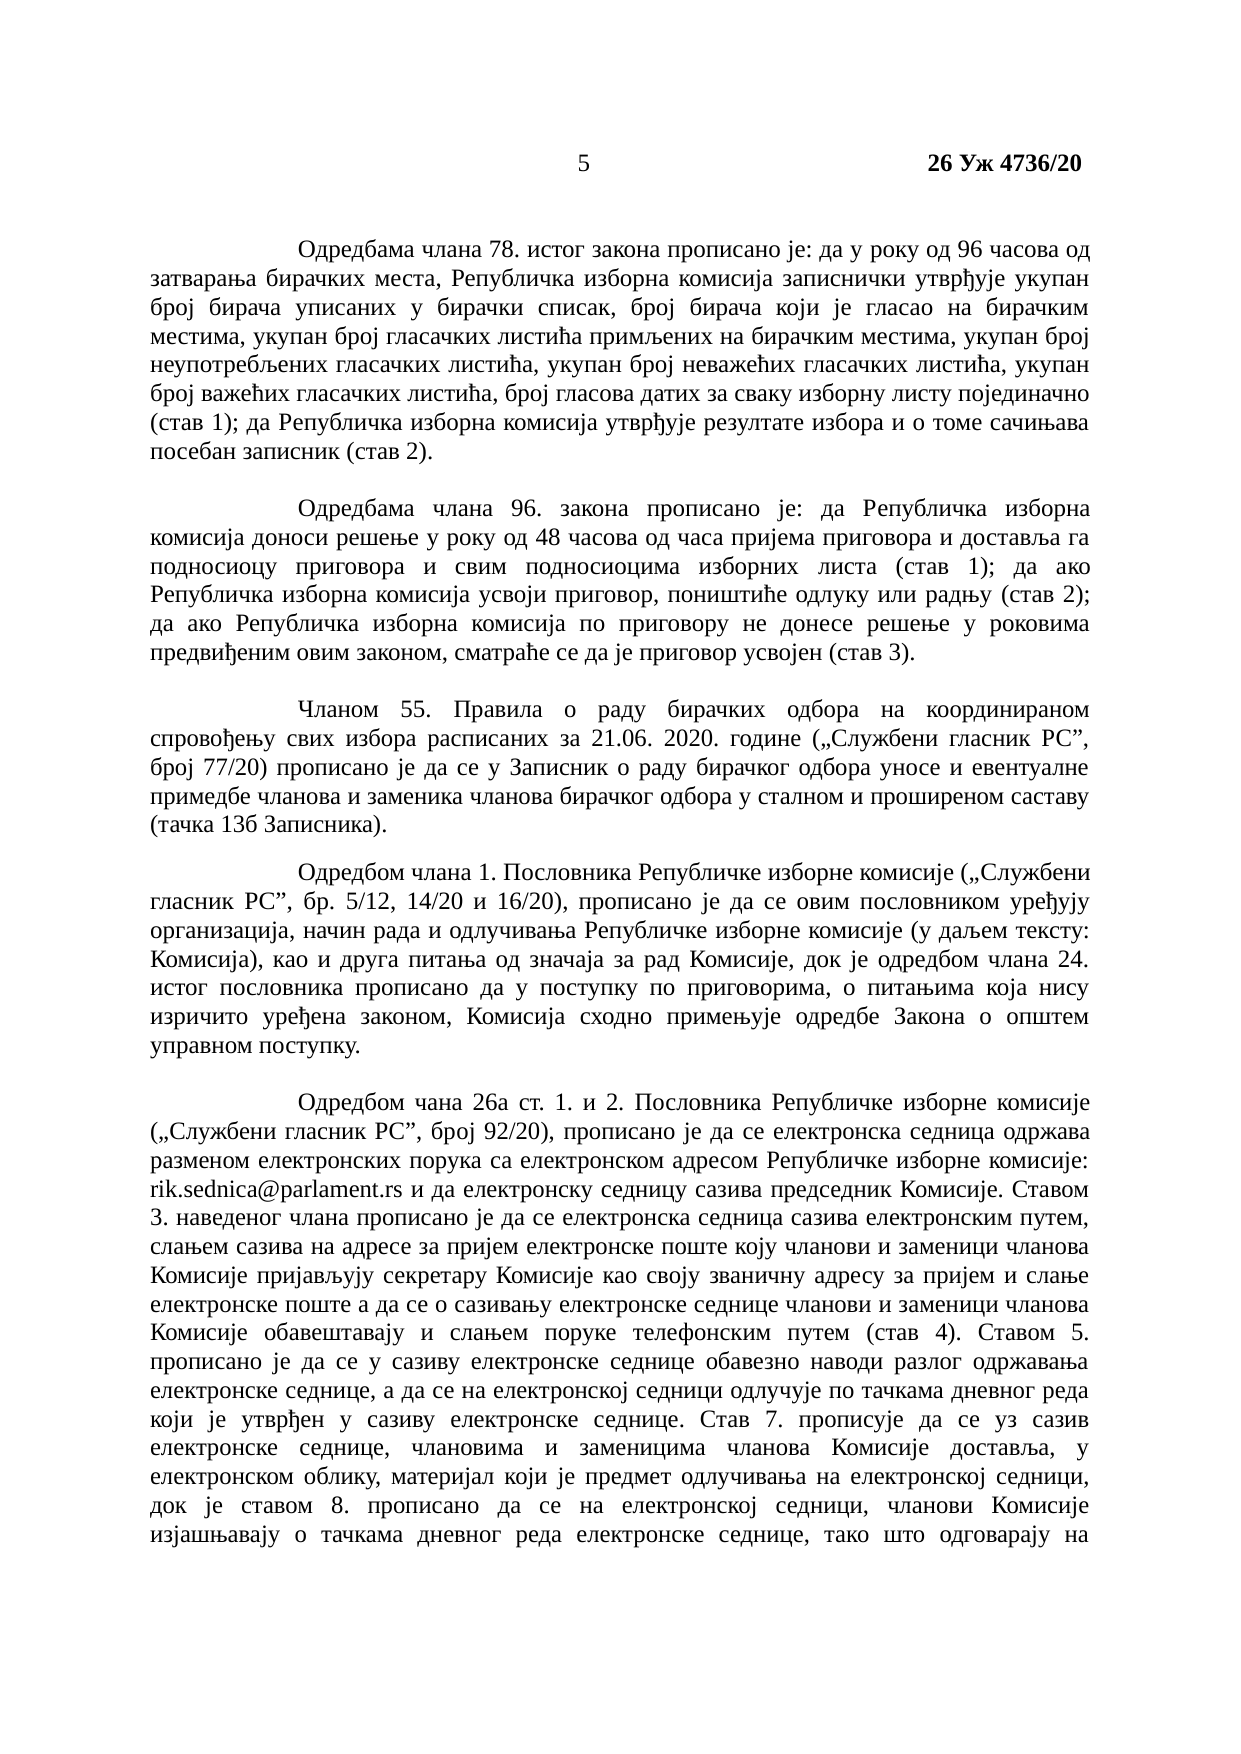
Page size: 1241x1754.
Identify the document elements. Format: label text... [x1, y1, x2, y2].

text Чланом 55. Правила о раду бирачких одбора на координираном спровођењу свих избора расписаних за 21.06. 2020. године („Службени гласник РС”, број 77/20) прописано је да се у Записник о раду бирачког одбора уносе и евентуалне примедбе чланова и заменика чланова бирачког одбора у сталном и проширеном саставу (тачка 13б Записника). [150, 694, 1091, 838]
text Одредбама члана 78. истог закона прописано је: да у року од 96 часова од затварања бирачких места, Републичка изборна комисија записнички утврђује укупан број бирача уписаних у бирачки списак, број бирача који је гласао на бирачким местима, укупан број гласачких листића примљених на бирачким местима, укупан број неупотребљених гласачких листића, укупан број неважећих гласачких листића, укупан број важећих гласачких листића, број гласова датих за сваку изборну листу појединачно (став 1); да Републичка изборна комисија утврђује резултате избора и о томе сачињава посебан записник (став 2). [150, 206, 1091, 464]
text Одредбама члана 96. закона прописано је: да Републичка изборна комисија доноси решење у року од 48 часова од часа пријема приговора и доставља га подносиоцу приговора и свим подносиоцима изборних листа (став 1); да ако Републичка изборна комисија усвоји приговор, поништиће одлуку или радњу (став 2); да ако Републичка изборна комисија по приговору не донесе решење у роковима предвиђеним овим законом, сматраће се да је приговор усвојен (став 3). [150, 493, 1091, 666]
text Одредбом члана 1. Пословника Републичке изборне комисије („Службени гласник РС”, бр. 5/12, 14/20 и 16/20), прописано је да се овим пословником уређују организација, начин рада и одлучивања Републичке изборне комисије (у даљем тексту: Комисија), као и друга питања од значаја за рад Комисије, док је одредбом члана 24. истог пословника прописано да у поступку по приговорима, о питањима која нису изричито уређена законом, Комисија сходно примењује одредбе Закона о општем управном поступку. [150, 857, 1091, 1059]
text Одредбом чана 26а ст. 1. и 2. Пословника Републичке изборне комисије („Службени гласник РС”, број 92/20), прописано је да се електронска седница одржава разменом електронских порука са електронском адресом Републичке изборне комисије: rik.sednica@parlament.rs и да електронску седницу сазива председник Комисије. Ставом 3. наведеног члана прописано је да се електронска седница сазива електронским путем, слањем сазива на адресе за пријем електронске поште коју чланови и заменици чланова Комисије пријављују секретару Комисије као своју званичну адресу за пријем и слање електронске поште а да се о сазивању електронске седнице чланови и заменици чланова Комисије обавештавају и слањем поруке телефонским путем (став 4). Ставом 5. прописано је да се у сазиву електронске седнице обавезно наводи разлог одржавања електронске седнице, а да се на електронској седници одлучује по тачкама дневног реда који је утврђен у сазиву електронске седнице. Став 7. прописује да се уз сазив електронске седнице, члановима и заменицима чланова Комисије доставља, у електронском облику, материјал који је предмет одлучивања на електронској седници, док је ставом 8. прописано да се на електронској седници, чланови Комисије изјашњавају о тачкама дневног реда електронске седнице, тако што одговарају на [150, 1087, 1091, 1547]
